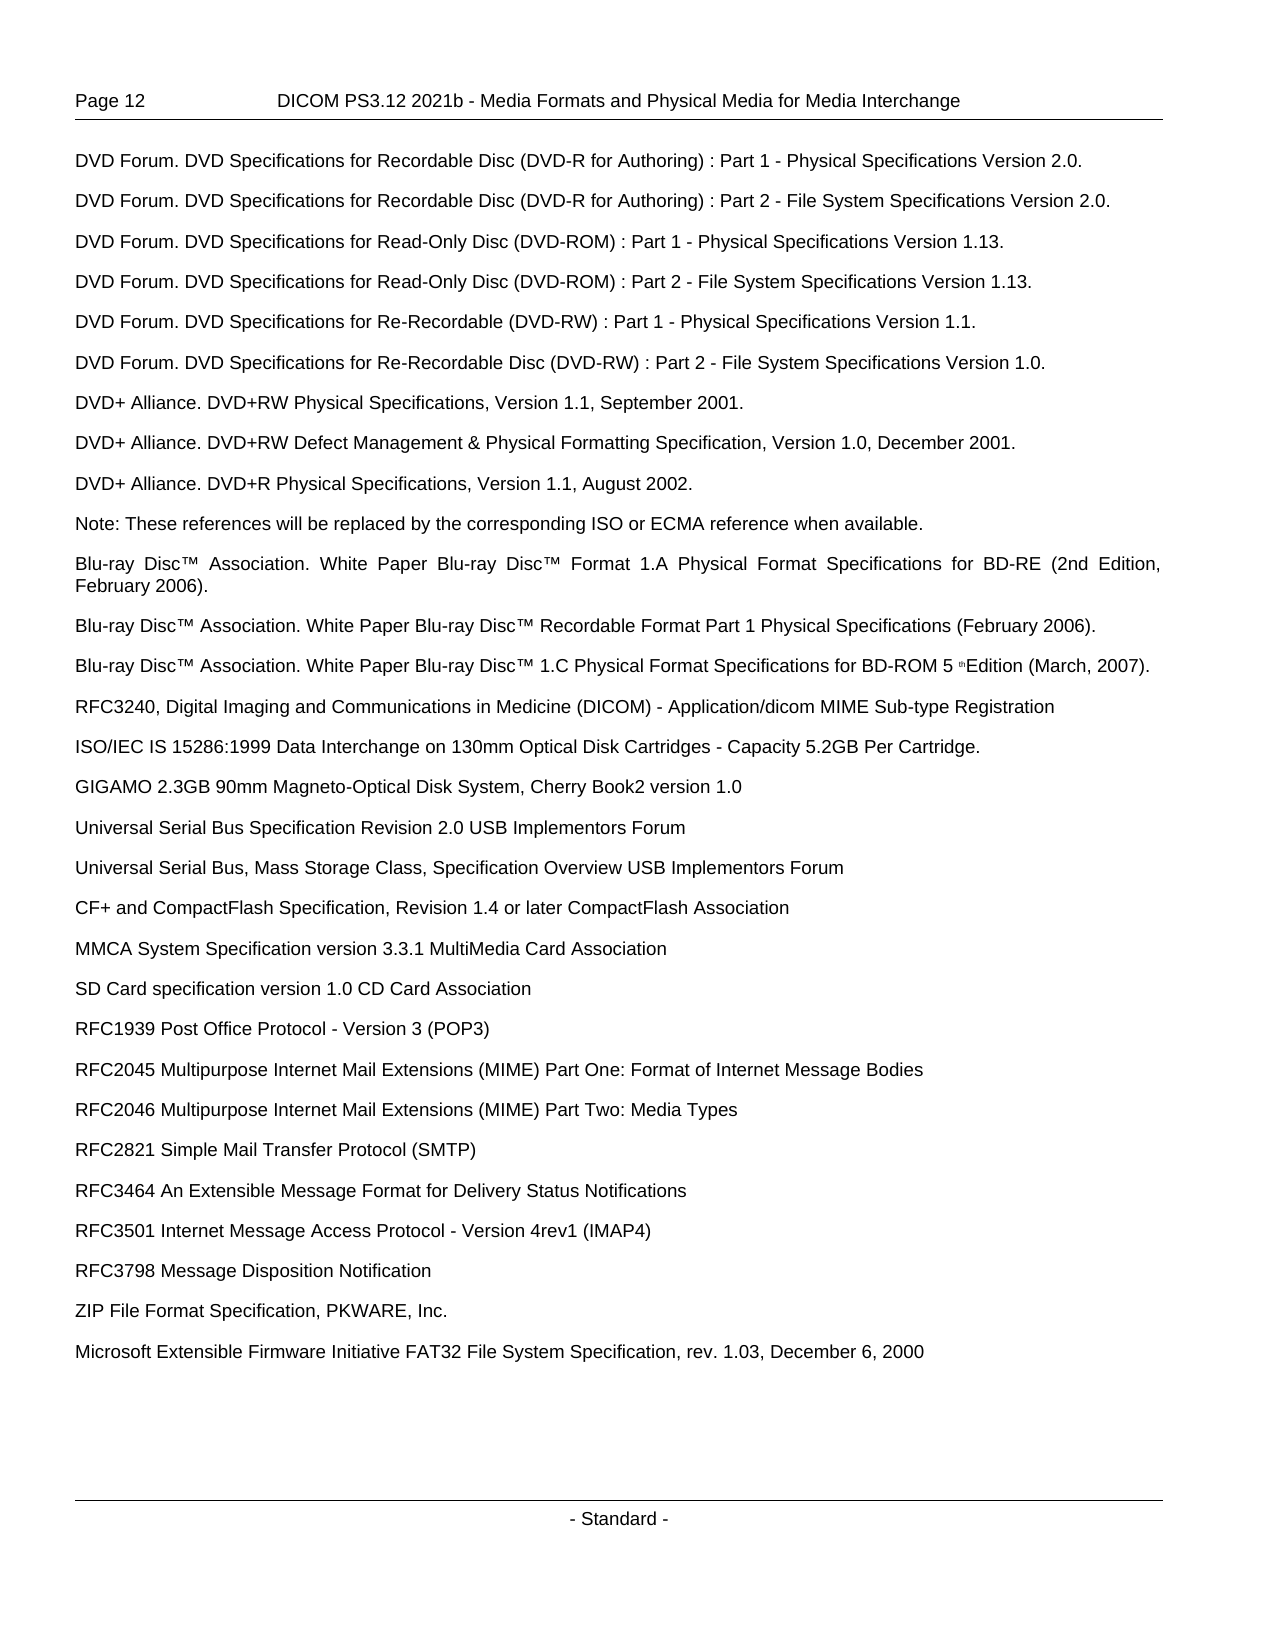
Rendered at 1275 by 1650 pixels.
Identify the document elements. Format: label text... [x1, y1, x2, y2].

text Microsoft Extensible Firmware Initiative FAT32 File System Specification, rev. 1.03, December 6, 2000 [75, 1341, 1162, 1362]
text Blu-ray Disc™ Association. White Paper Blu-ray Disc™ Recordable Format Part 1 Physical Specifications (February 2006). [75, 615, 1162, 637]
text DVD+ Alliance. DVD+R Physical Specifications, Version 1.1, August 2002. [75, 472, 1162, 494]
text Universal Serial Bus Specification Revision 2.0 USB Implementors Forum [75, 817, 1162, 838]
text DVD Forum. DVD Specifications for Re-Recordable Disc (DVD-RW) : Part 2 - File System Specifications Version 1.0. [75, 352, 1162, 373]
text ISO/IEC IS 15286:1999 Data Interchange on 130mm Optical Disk Cartridges - Capacity 5.2GB Per Cartridge. [75, 736, 1162, 757]
text DVD Forum. DVD Specifications for Read-Only Disc (DVD-ROM) : Part 1 - Physical Specifications Version 1.13. [75, 231, 1162, 252]
text RFC2046 Multipurpose Internet Mail Extensions (MIME) Part Two: Media Types [75, 1099, 1162, 1120]
text RFC2821 Simple Mail Transfer Protocol (SMTP) [75, 1139, 1162, 1161]
text RFC3798 Message Disposition Notification [75, 1260, 1162, 1282]
text DVD+ Alliance. DVD+RW Physical Specifications, Version 1.1, September 2001. [75, 392, 1162, 413]
text Universal Serial Bus, Mass Storage Class, Specification Overview USB Implementors Forum [75, 857, 1162, 878]
text Blu-ray Disc™ Association. White Paper Blu-ray Disc™ Format 1.A Physical Format Specifications for BD-RE (2nd Edition, February 2006). [75, 553, 1162, 596]
text ZIP File Format Specification, PKWARE, Inc. [75, 1300, 1162, 1322]
text RFC3240, Digital Imaging and Communications in Medicine (DICOM) - Application/dicom MIME Sub-type Registration [75, 696, 1162, 717]
text DVD Forum. DVD Specifications for Read-Only Disc (DVD-ROM) : Part 2 - File System Specifications Version 1.13. [75, 271, 1162, 292]
text RFC2045 Multipurpose Internet Mail Extensions (MIME) Part One: Format of Internet Message Bodies [75, 1058, 1162, 1080]
text DVD Forum. DVD Specifications for Re-Recordable (DVD-RW) : Part 1 - Physical Specifications Version 1.1. [75, 311, 1162, 333]
text RFC3464 An Extensible Message Format for Delivery Status Notifications [75, 1179, 1162, 1201]
text Blu-ray Disc™ Association. White Paper Blu-ray Disc™ 1.C Physical Format Specifications for BD-ROM 5 thEdition (March, 2007). [75, 655, 1162, 677]
text CF+ and CompactFlash Specification, Revision 1.4 or later CompactFlash Association [75, 897, 1162, 919]
text RFC3501 Internet Message Access Protocol - Version 4rev1 (IMAP4) [75, 1220, 1162, 1241]
text Note: These references will be replaced by the corresponding ISO or ECMA reference when available. [75, 513, 1162, 534]
text DVD+ Alliance. DVD+RW Defect Management & Physical Formatting Specification, Version 1.0, December 2001. [75, 432, 1162, 454]
text MMCA System Specification version 3.3.1 MultiMedia Card Association [75, 937, 1162, 959]
text RFC1939 Post Office Protocol - Version 3 (POP3) [75, 1018, 1162, 1040]
text DVD Forum. DVD Specifications for Recordable Disc (DVD-R for Authoring) : Part 2 - File System Specifications Version 2.0. [75, 190, 1162, 212]
text DVD Forum. DVD Specifications for Recordable Disc (DVD-R for Authoring) : Part 1 - Physical Specifications Version 2.0. [75, 150, 1162, 172]
text GIGAMO 2.3GB 90mm Magneto-Optical Disk System, Cherry Book2 version 1.0 [75, 776, 1162, 798]
text SD Card specification version 1.0 CD Card Association [75, 978, 1162, 999]
